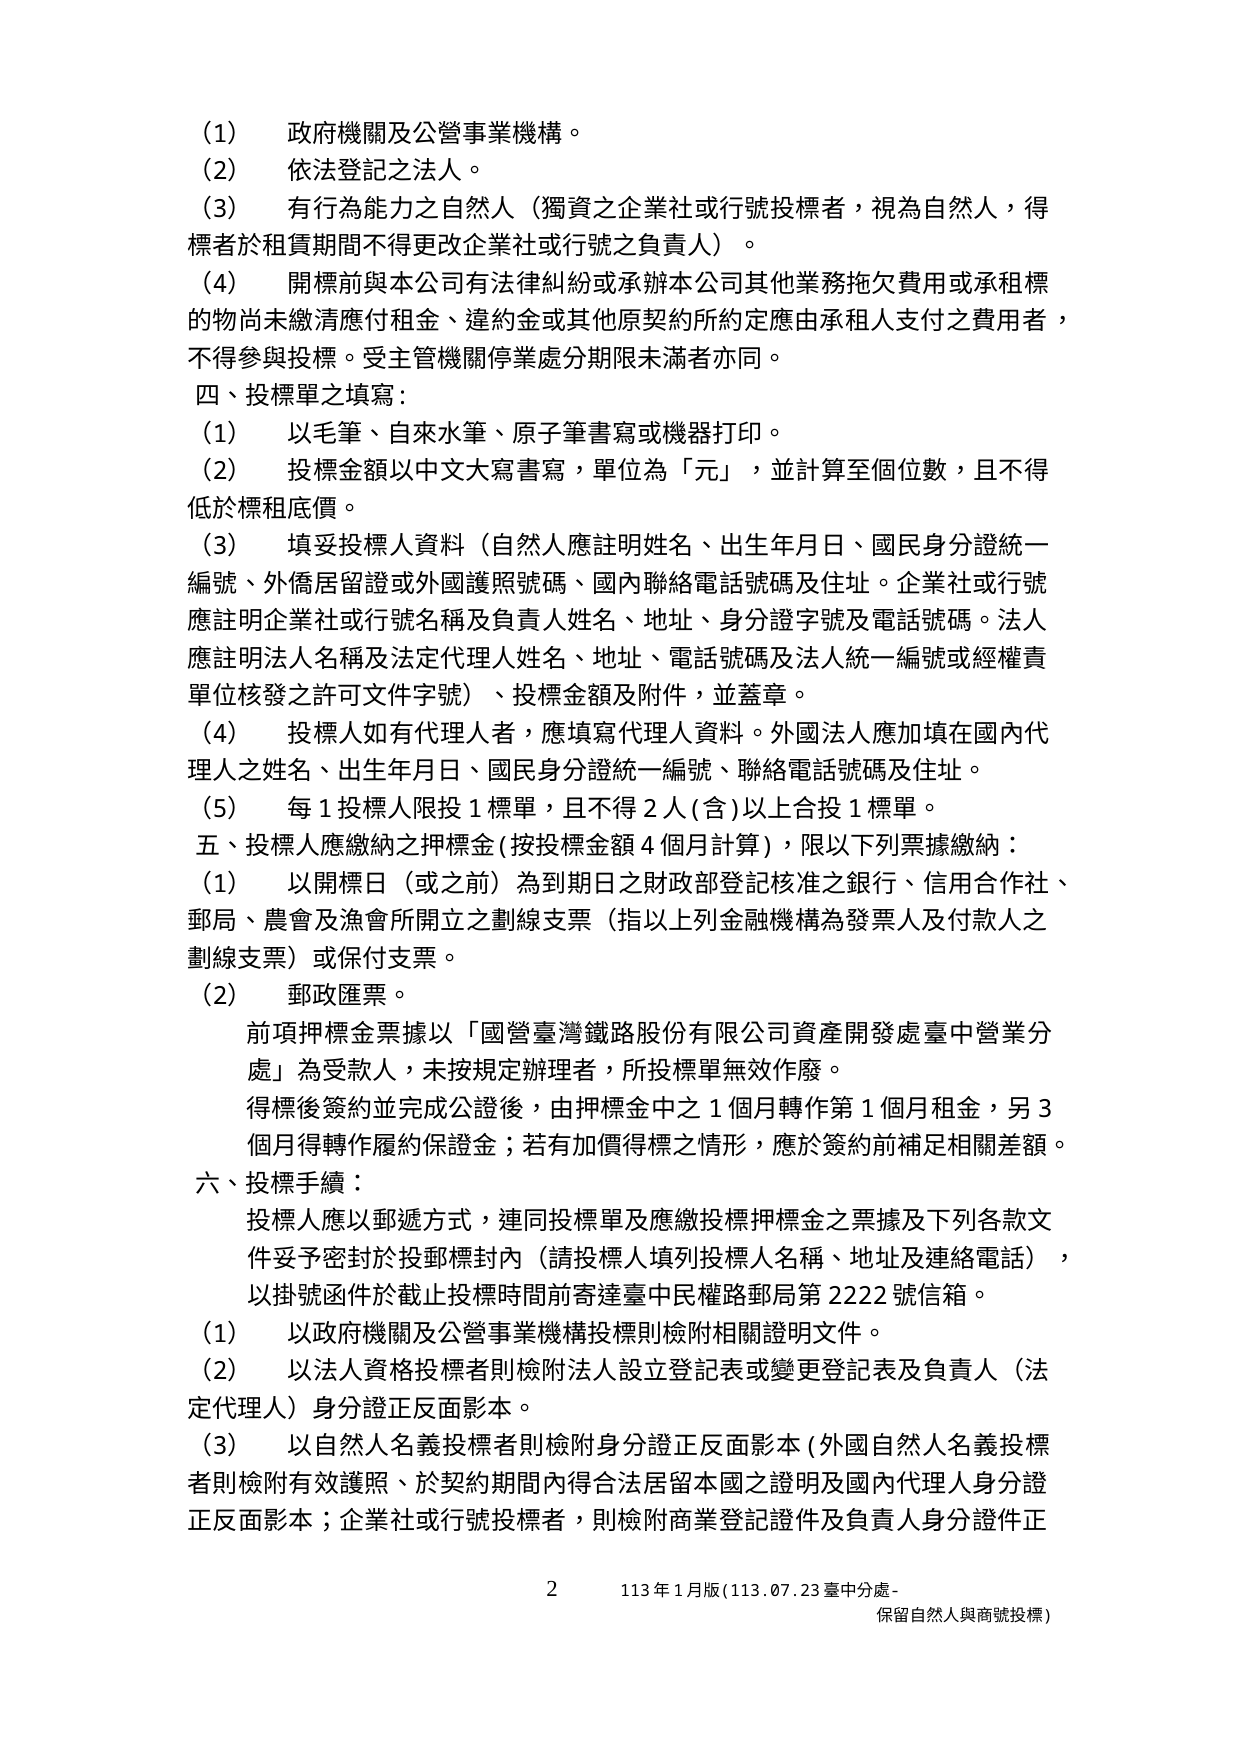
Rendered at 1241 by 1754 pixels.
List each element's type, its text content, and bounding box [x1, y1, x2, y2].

list 以毛筆、自來水筆、原子筆書寫或機器打印。 [187, 412, 1051, 450]
text 投標人應以郵遞方式，連同投標單及應繳投標押標金之票據及下列各款文件妥予密封於投郵標封內（請投標人填列投標人名稱、地址及連絡電話），以掛號函件於截止投標時間前寄達臺中民權路郵局第2222號信箱。 [246, 1200, 1053, 1312]
text 得標後簽約並完成公證後，由押標金中之1個月轉作第1個月租金，另3個月得轉作履約保證金；若有加價得標之情形，應於簽約前補足相關差額。 [246, 1087, 1053, 1162]
list 開標前與本公司有法律糾紛或承辦本公司其他業務拖欠費用或承租標的物尚未繳清應付租金、違約金或其他原契約所約定應由承租人支付之費用者，不得參與投標。受主管機關停業處分期限未滿者亦同。 [187, 262, 1051, 375]
list 填妥投標人資料（自然人應註明姓名、出生年月日、國民身分證統一編號、外僑居留證或外國護照號碼、國內聯絡電話號碼及住址。企業社或行號應註明企業社或行號名稱及負責人姓名、地址、身分證字號及電話號碼。法人應註明法人名稱及法定代理人姓名、地址、電話號碼及法人統一編號或經權責單位核發之許可文件字號）、投標金額及附件，並蓋章。 [187, 525, 1051, 712]
list 郵政匯票。 [187, 975, 1051, 1012]
text 五、投標人應繳納之押標金(按投標金額4個月計算)，限以下列票據繳納： [195, 825, 1053, 862]
list 每1投標人限投1標單，且不得2人(含)以上合投1標單。 [187, 787, 1051, 825]
list 以開標日（或之前）為到期日之財政部登記核准之銀行、信用合作社、郵局、農會及漁會所開立之劃線支票（指以上列金融機構為發票人及付款人之劃線支票）或保付支票。 [187, 862, 1051, 975]
list 以法人資格投標者則檢附法人設立登記表或變更登記表及負責人（法定代理人）身分證正反面影本。 [187, 1350, 1051, 1425]
list 以政府機關及公營事業機構投標則檢附相關證明文件。 [187, 1312, 1051, 1350]
list 有行為能力之自然人（獨資之企業社或行號投標者，視為自然人，得標者於租賃期間不得更改企業社或行號之負責人）。 [187, 187, 1051, 262]
list 投標金額以中文大寫書寫，單位為「元」，並計算至個位數，且不得低於標租底價。 [187, 450, 1051, 525]
text 前項押標金票據以「國營臺灣鐵路股份有限公司資產開發處臺中營業分處」為受款人，未按規定辦理者，所投標單無效作廢。 [246, 1012, 1053, 1087]
list 政府機關及公營事業機構。 [187, 112, 1051, 150]
text 四、投標單之填寫: [195, 375, 1053, 412]
list 投標人如有代理人者，應填寫代理人資料。外國法人應加填在國內代理人之姓名、出生年月日、國民身分證統一編號、聯絡電話號碼及住址。 [187, 712, 1051, 787]
list 依法登記之法人。 [187, 150, 1051, 187]
list 以自然人名義投標者則檢附身分證正反面影本(外國自然人名義投標者則檢附有效護照、於契約期間內得合法居留本國之證明及國內代理人身分證正反面影本；企業社或行號投標者，則檢附商業登記證件及負責人身分證件正 [187, 1425, 1051, 1537]
text 六、投標手續： [195, 1162, 1053, 1200]
